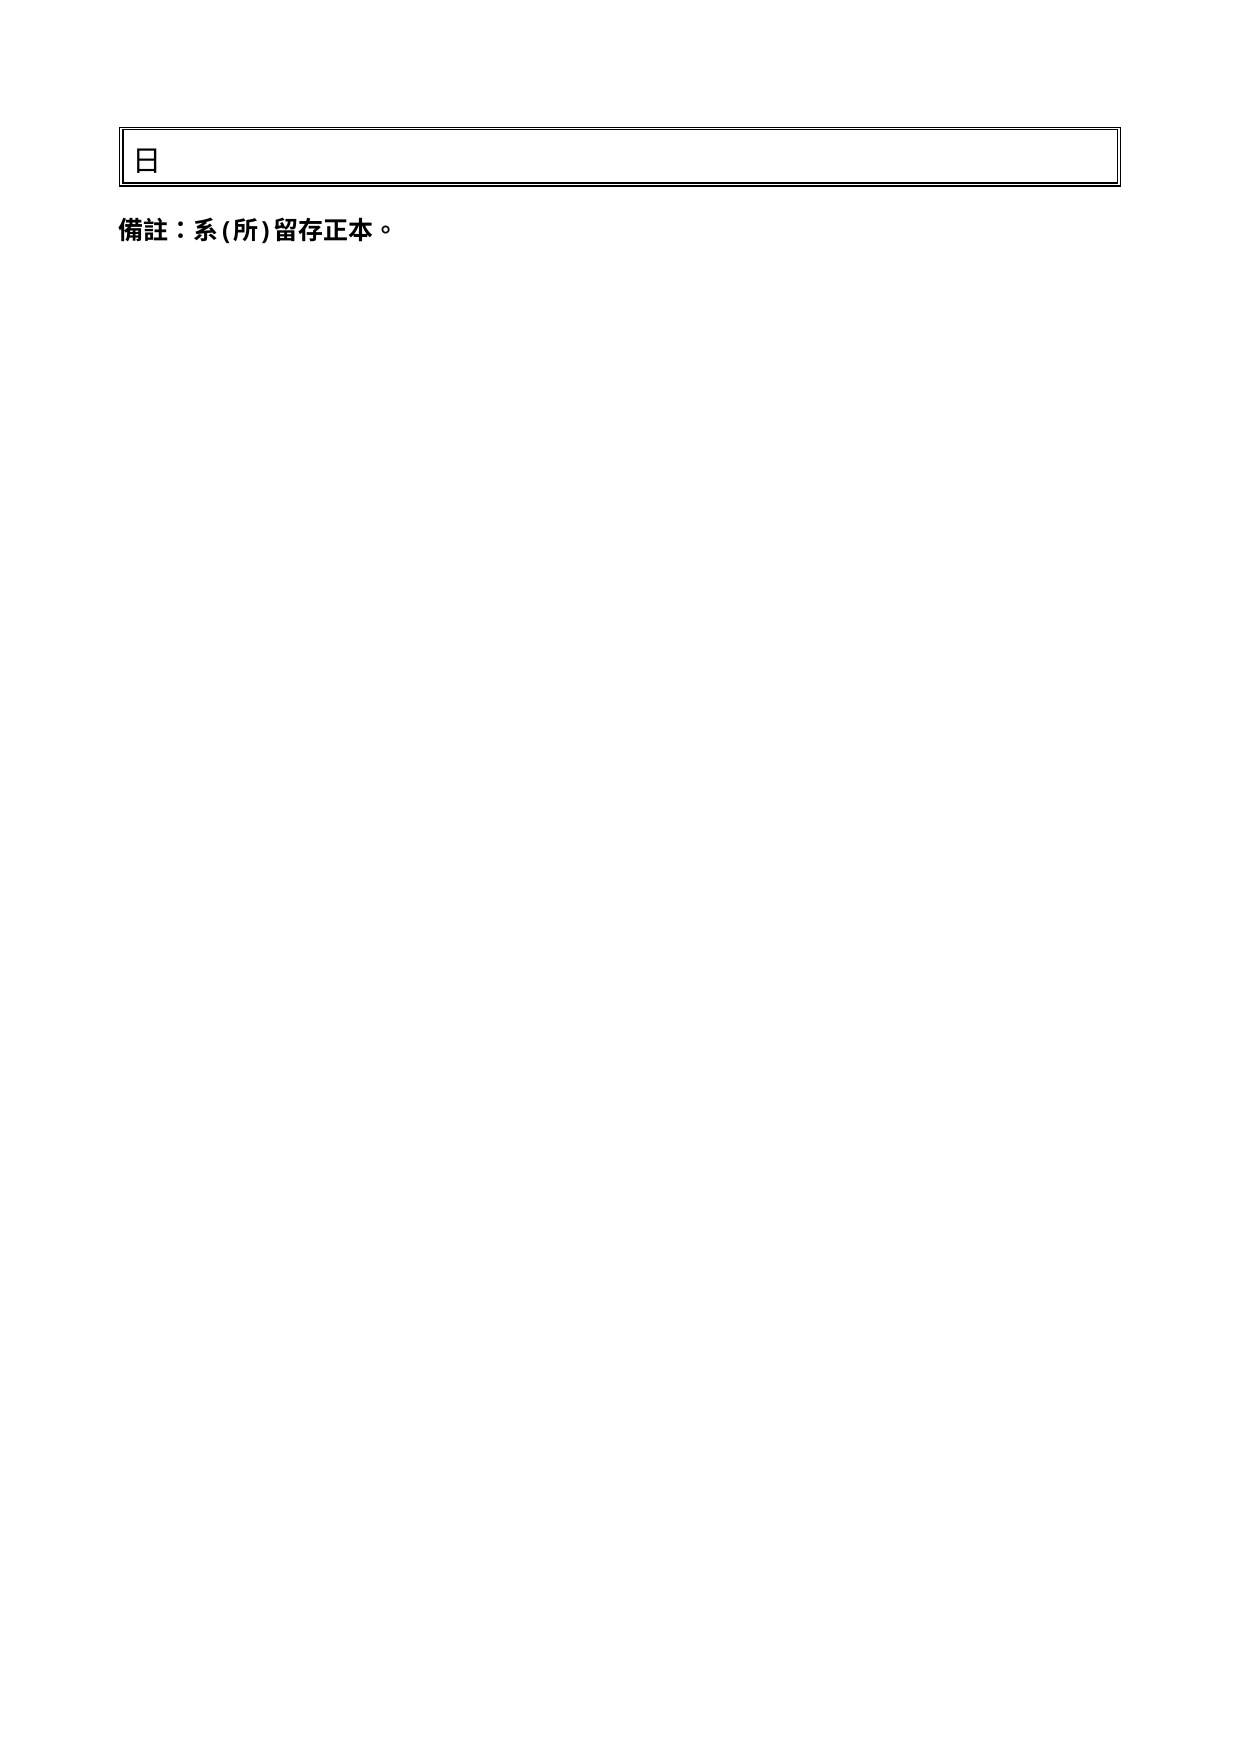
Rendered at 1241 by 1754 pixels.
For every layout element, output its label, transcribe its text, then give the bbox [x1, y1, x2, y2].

text 備註：系(所)留存正本。 [118, 187, 1122, 249]
table_cell 日 [124, 130, 1117, 182]
